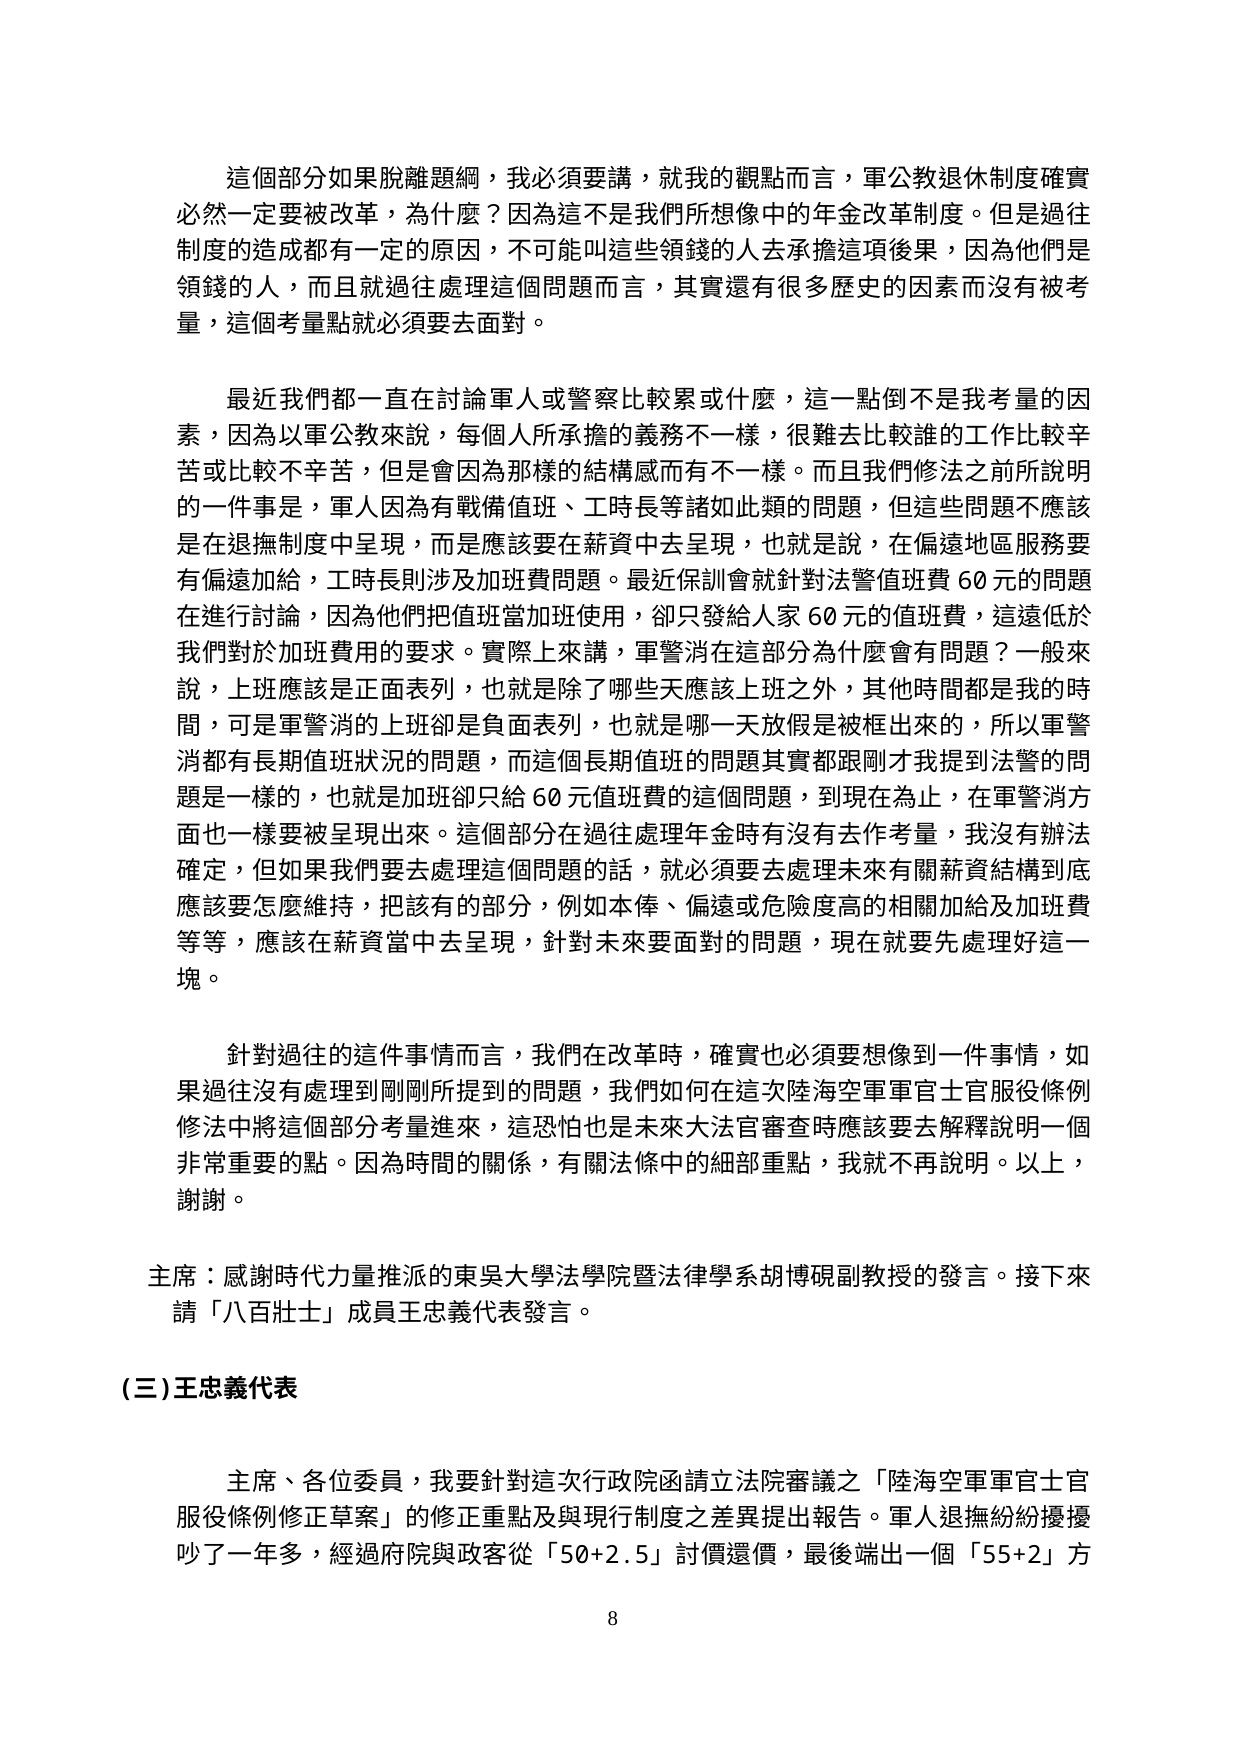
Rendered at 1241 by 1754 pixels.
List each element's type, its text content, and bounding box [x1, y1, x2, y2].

text 針對過往的這件事情而言，我們在改革時，確實也必須要想像到一件事情，如果過往沒有處理到剛剛所提到的問題，我們如何在這次陸海空軍軍官士官服役條例修法中將這個部分考量進來，這恐怕也是未來大法官審查時應該要去解釋說明一個非常重要的點。因為時間的關係，有關法條中的細部重點，我就不再說明。以上，謝謝。 [176, 1035, 1092, 1216]
text 這個部分如果脫離題綱，我必須要講，就我的觀點而言，軍公教退休制度確實必然一定要被改革，為什麼？因為這不是我們所想像中的年金改革制度。但是過往制度的造成都有一定的原因，不可能叫這些領錢的人去承擔這項後果，因為他們是領錢的人，而且就過往處理這個問題而言，其實還有很多歷史的因素而沒有被考量，這個考量點就必須要去面對。 [176, 158, 1092, 339]
text 最近我們都一直在討論軍人或警察比較累或什麼，這一點倒不是我考量的因素，因為以軍公教來說，每個人所承擔的義務不一樣，很難去比較誰的工作比較辛苦或比較不辛苦，但是會因為那樣的結構感而有不一樣。而且我們修法之前所說明的一件事是，軍人因為有戰備值班、工時長等諸如此類的問題，但這些問題不應該是在退撫制度中呈現，而是應該要在薪資中去呈現，也就是說，在偏遠地區服務要有偏遠加給，工時長則涉及加班費問題。最近保訓會就針對法警值班費60元的問題在進行討論，因為他們把值班當加班使用，卻只發給人家60元的值班費，這遠低於我們對於加班費用的要求。實際上來講，軍警消在這部分為什麼會有問題？一般來說，上班應該是正面表列，也就是除了哪些天應該上班之外，其他時間都是我的時間，可是軍警消的上班卻是負面表列，也就是哪一天放假是被框出來的，所以軍警消都有長期值班狀況的問題，而這個長期值班的問題其實都跟剛才我提到法警的問題是一樣的，也就是加班卻只給60元值班費的這個問題，到現在為止，在軍警消方面也一樣要被呈現出來。這個部分在過往處理年金時有沒有去作考量，我沒有辦法確定，但如果我們要去處理這個問題的話，就必須要去處理未來有關薪資結構到底應該要怎麼維持，把該有的部分，例如本俸、偏遠或危險度高的相關加給及加班費等等，應該在薪資當中去呈現，針對未來要面對的問題，現在就要先處理好這一塊。 [176, 379, 1092, 995]
text (三)王忠義代表 [118, 1368, 1092, 1404]
text 主席、各位委員，我要針對這次行政院函請立法院審議之「陸海空軍軍官士官服役條例修正草案」的修正重點及與現行制度之差異提出報告。軍人退撫紛紛擾擾吵了一年多，經過府院與政客從「50+2.5」討價還價，最後端出一個「55+2」方 [176, 1462, 1092, 1570]
text 主席：感謝時代力量推派的東吳大學法學院暨法律學系胡博硯副教授的發言。接下來請「八百壯士」成員王忠義代表發言。 [147, 1256, 1092, 1328]
